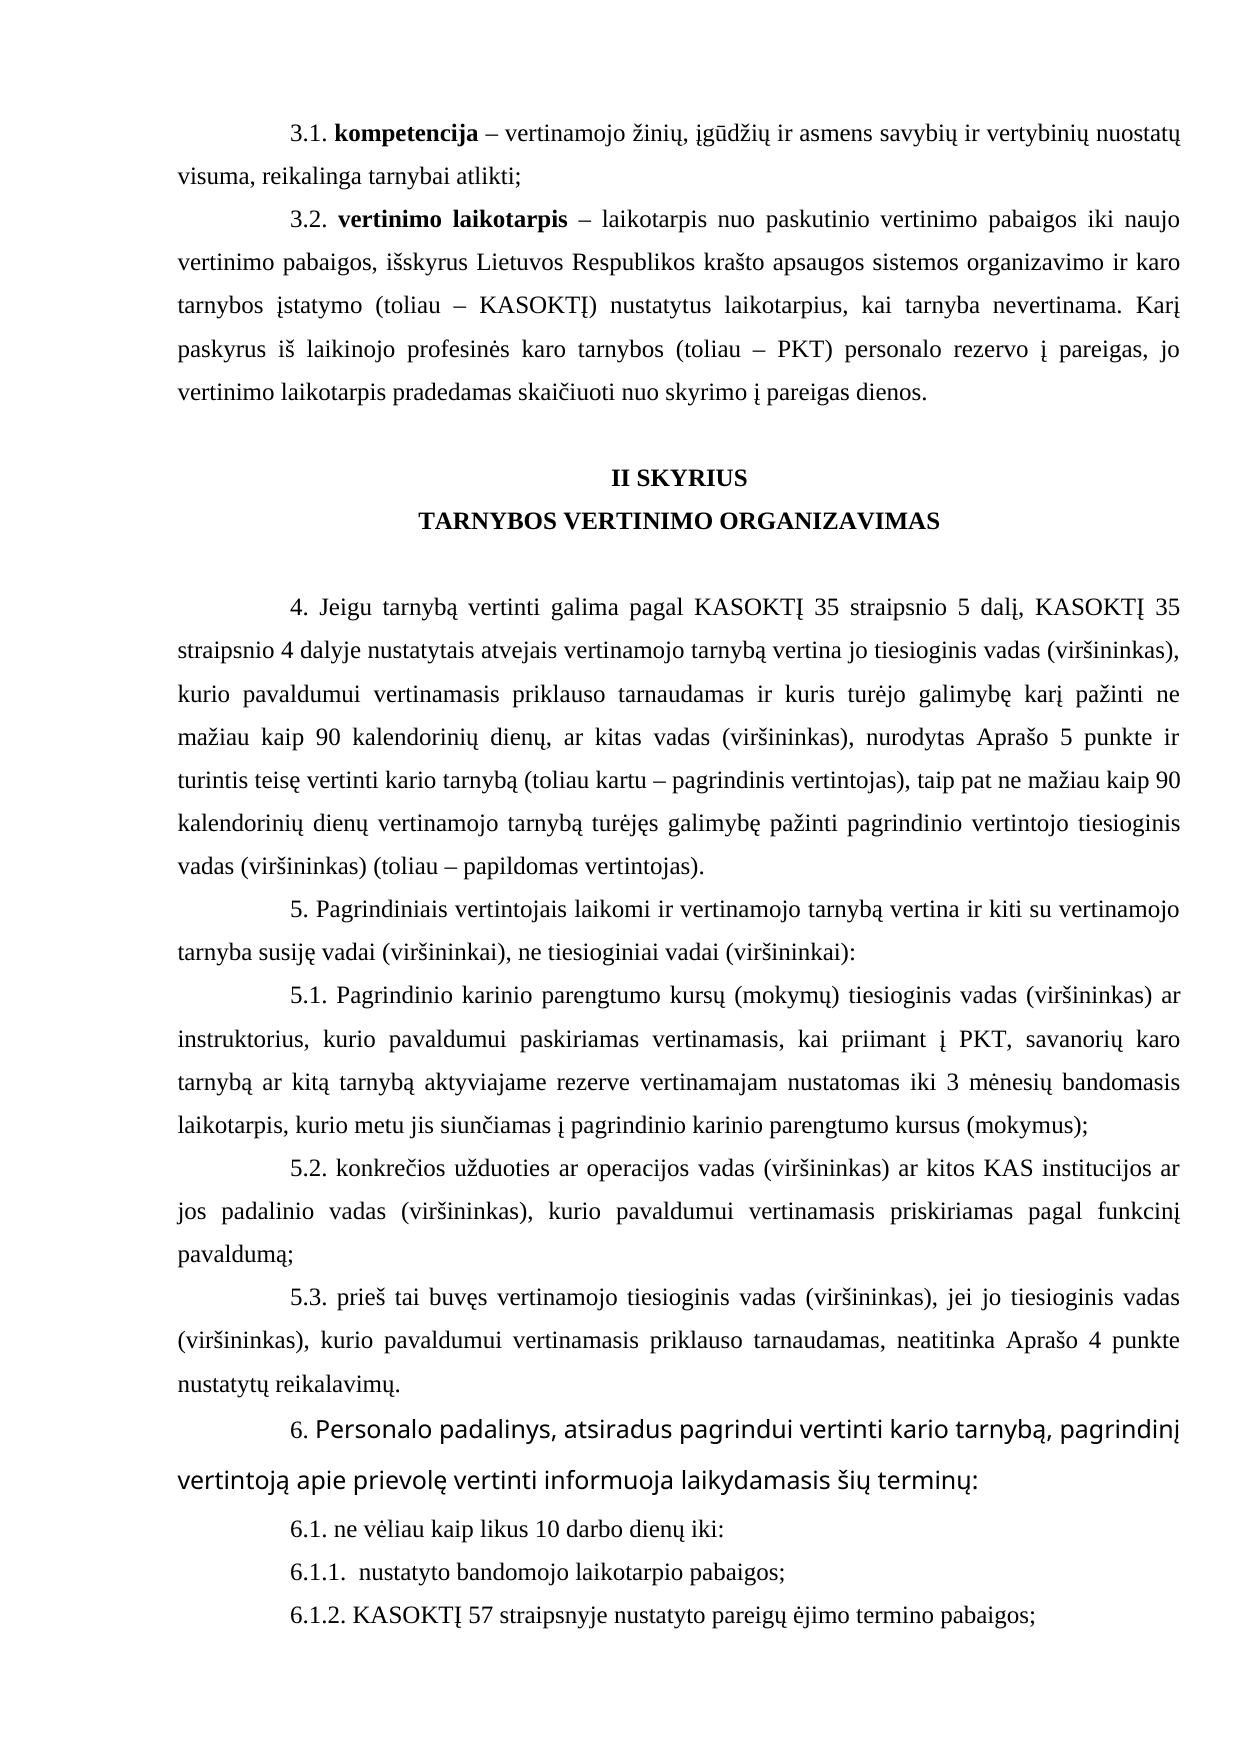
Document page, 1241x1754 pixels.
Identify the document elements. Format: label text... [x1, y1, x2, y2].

text 5.2. konkrečios užduoties ar operacijos vadas (viršininkas) ar kitos KAS institucijos ar jos padalinio vadas (viršininkas), kurio pavaldumui vertinamasis priskiriamas pagal funkcinį pavaldumą; [177, 1153, 1181, 1268]
text 5.3. prieš tai buvęs vertinamojo tiesioginis vadas (viršininkas), jei jo tiesioginis vadas (viršininkas), kurio pavaldumui vertinamasis priklauso tarnaudamas, neatitinka Aprašo 4 punkte nustatytų reikalavimų. [177, 1282, 1181, 1397]
text 6.1.1. nustatyto bandomojo laikotarpio pabaigos; [177, 1557, 1181, 1586]
text 6. Personalo padalinys, atsiradus pagrindui vertinti kario tarnybą, pagrindinį vertintoją apie prievolę vertinti informuoja laikydamasis šių terminų: [177, 1412, 1181, 1497]
text 6.1. ne vėliau kaip likus 10 darbo dienų iki: [177, 1514, 1181, 1543]
text II SKYRIUS [177, 463, 1181, 492]
text 3.1. kompetencija – vertinamojo žinių, įgūdžių ir asmens savybių ir vertybinių nuostatų visuma, reikalinga tarnybai atlikti; [177, 118, 1181, 190]
text 5.1. Pagrindinio karinio parengtumo kursų (mokymų) tiesioginis vadas (viršininkas) ar instruktorius, kurio pavaldumui paskiriamas vertinamasis, kai priimant į PKT, savanorių karo tarnybą ar kitą tarnybą aktyviajame rezerve vertinamajam nustatomas iki 3 mėnesių bandomasis laikotarpis, kurio metu jis siunčiamas į pagrindinio karinio parengtumo kursus (mokymus); [177, 981, 1181, 1139]
text 3.2. vertinimo laikotarpis – laikotarpis nuo paskutinio vertinimo pabaigos iki naujo vertinimo pabaigos, išskyrus Lietuvos Respublikos krašto apsaugos sistemos organizavimo ir karo tarnybos įstatymo (toliau – KASOKTĮ) nustatytus laikotarpius, kai tarnyba nevertinama. Karį paskyrus iš laikinojo profesinės karo tarnybos (toliau – PKT) personalo rezervo į pareigas, jo vertinimo laikotarpis pradedamas skaičiuoti nuo skyrimo į pareigas dienos. [177, 204, 1181, 406]
text TARNYBOS VERTINIMO ORGANIZAVIMAS [177, 506, 1181, 535]
text 4. Jeigu tarnybą vertinti galima pagal KASOKTĮ 35 straipsnio 5 dalį, KASOKTĮ 35 straipsnio 4 dalyje nustatytais atvejais vertinamojo tarnybą vertina jo tiesioginis vadas (viršininkas), kurio pavaldumui vertinamasis priklauso tarnaudamas ir kuris turėjo galimybę karį pažinti ne mažiau kaip 90 kalendorinių dienų, ar kitas vadas (viršininkas), nurodytas Aprašo 5 punkte ir turintis teisę vertinti kario tarnybą (toliau kartu – pagrindinis vertintojas), taip pat ne mažiau kaip 90 kalendorinių dienų vertinamojo tarnybą turėjęs galimybę pažinti pagrindinio vertintojo tiesioginis vadas (viršininkas) (toliau – papildomas vertintojas). [177, 592, 1181, 880]
text 5. Pagrindiniais vertintojais laikomi ir vertinamojo tarnybą vertina ir kiti su vertinamojo tarnyba susiję vadai (viršininkai), ne tiesioginiai vadai (viršininkai): [177, 894, 1181, 966]
text 6.1.2. KASOKTĮ 57 straipsnyje nustatyto pareigų ėjimo termino pabaigos; [177, 1600, 1181, 1629]
